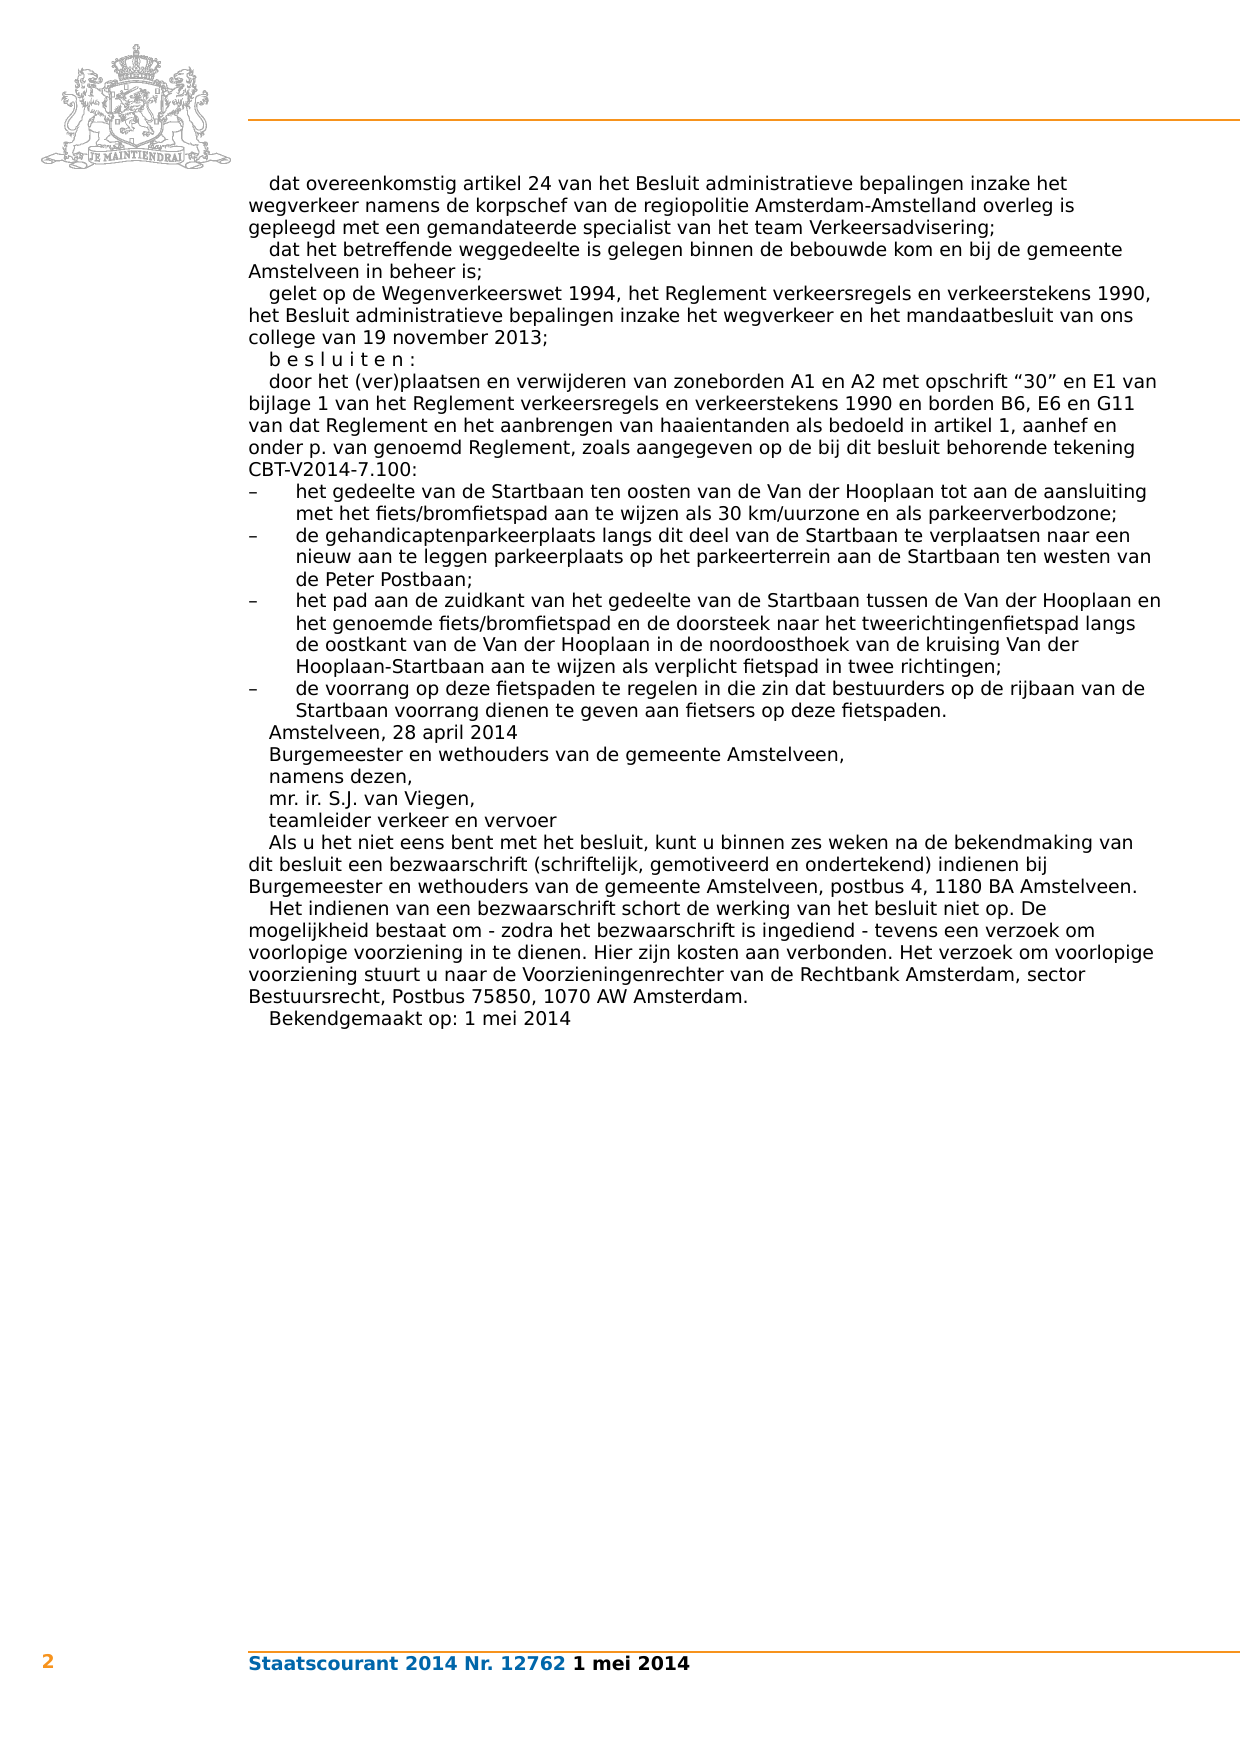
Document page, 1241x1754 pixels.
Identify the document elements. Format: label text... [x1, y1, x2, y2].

picture [41, 44, 231, 169]
list het pad aan de zuidkant van het gedeelte van de Startbaan tussen de Van der Hooplaan en het genoemde fiets/bromfietspad en de doorsteek naar het tweerichtingenfietspad langs de oostkant van de Van der Hooplaan in de noordoosthoek van de kruising Van der Hooplaan-Startbaan aan te wijzen als verplicht fietspad in twee richtingen; [248, 590, 1163, 678]
text Als u het niet eens bent met het besluit, kunt u binnen zes weken na de bekendmaking van dit besluit een bezwaarschrift (schriftelijk, gemotiveerd en ondertekend) indienen bij Burgemeester en wethouders van de gemeente Amstelveen, postbus 4, 1180 BA Amstelveen. [248, 832, 1163, 898]
list het gedeelte van de Startbaan ten oosten van de Van der Hooplaan tot aan de aansluiting met het fiets/bromfietspad aan te wijzen als 30 km/uurzone en als parkeerverbodzone; [248, 481, 1163, 524]
text Amstelveen, 28 april 2014 [248, 722, 1163, 744]
text Burgemeester en wethouders van de gemeente Amstelveen, [248, 744, 1163, 766]
text dat overeenkomstig artikel 24 van het Besluit administratieve bepalingen inzake het wegverkeer namens de korpschef van de regiopolitie Amsterdam-Amstelland overleg is gepleegd met een gemandateerde specialist van het team Verkeersadvisering; [248, 173, 1163, 239]
text gelet op de Wegenverkeerswet 1994, het Reglement verkeersregels en verkeerstekens 1990, het Besluit administratieve bepalingen inzake het wegverkeer en het mandaatbesluit van ons college van 19 november 2013; [248, 283, 1163, 349]
text door het (ver)plaatsen en verwijderen van zoneborden A1 en A2 met opschrift “30” en E1 van bijlage 1 van het Reglement verkeersregels en verkeerstekens 1990 en borden B6, E6 en G11 van dat Reglement en het aanbrengen van haaientanden als bedoeld in artikel 1, aanhef en onder p. van genoemd Reglement, zoals aangegeven op de bij dit besluit behorende tekening CBT-V2014-7.100: [248, 371, 1163, 481]
text teamleider verkeer en vervoer [248, 810, 1163, 832]
text Bekendgemaakt op: 1 mei 2014 [248, 1008, 1163, 1030]
text dat het betreffende weggedeelte is gelegen binnen de bebouwde kom en bij de gemeente Amstelveen in beheer is; [248, 239, 1163, 283]
text namens dezen, [248, 766, 1163, 788]
text mr. ir. S.J. van Viegen, [248, 788, 1163, 810]
text Het indienen van een bezwaarschrift schort de werking van het besluit niet op. De mogelijkheid bestaat om - zodra het bezwaarschrift is ingediend - tevens een verzoek om voorlopige voorziening in te dienen. Hier zijn kosten aan verbonden. Het verzoek om voorlopige voorziening stuurt u naar de Voorzieningenrechter van de Rechtbank Amsterdam, sector Bestuursrecht, Postbus 75850, 1070 AW Amsterdam. [248, 898, 1163, 1008]
text b e s l u i t e n : [248, 349, 1163, 371]
list de voorrang op deze fietspaden te regelen in die zin dat bestuurders op de rijbaan van de Startbaan voorrang dienen te geven aan fietsers op deze fietspaden. [248, 678, 1163, 722]
list de gehandicaptenparkeerplaats langs dit deel van de Startbaan te verplaatsen naar een nieuw aan te leggen parkeerplaats op het parkeerterrein aan de Startbaan ten westen van de Peter Postbaan; [248, 524, 1163, 590]
